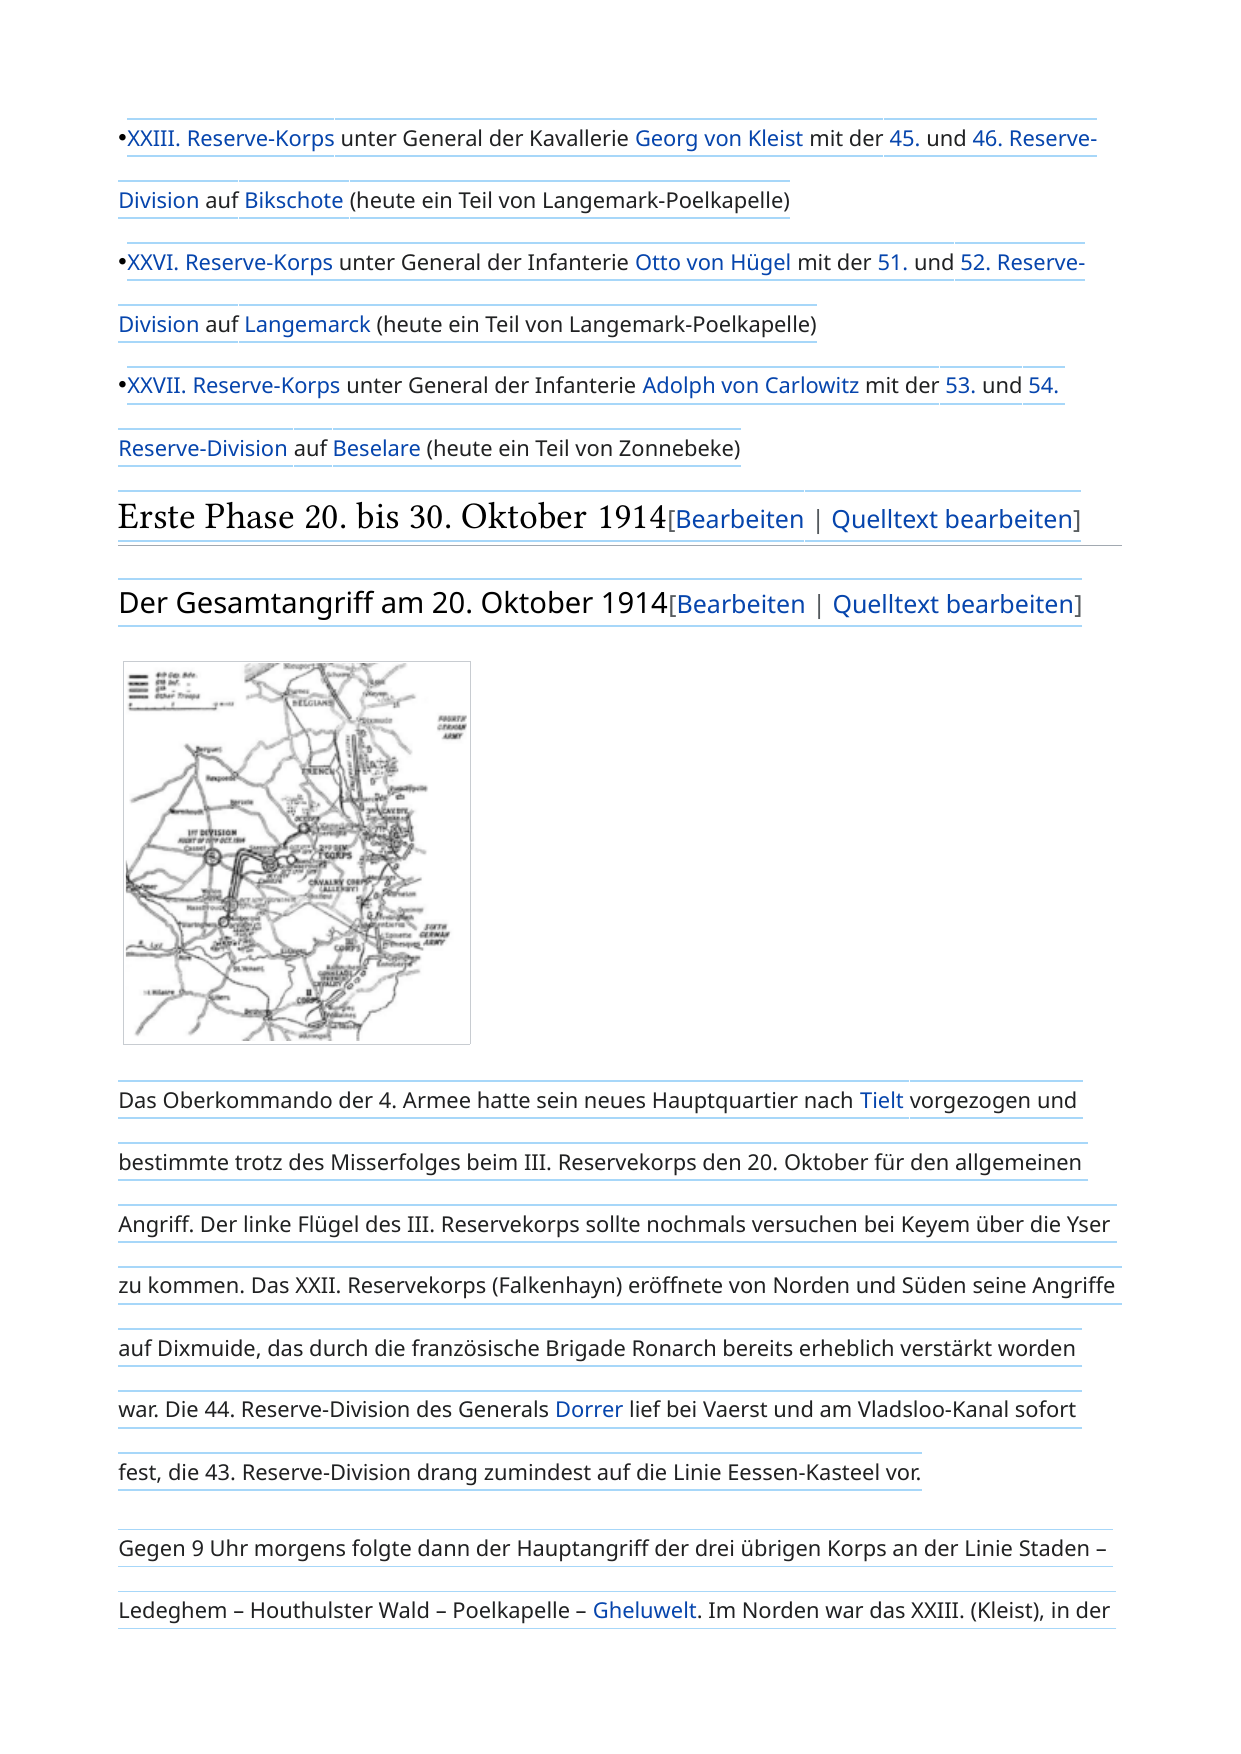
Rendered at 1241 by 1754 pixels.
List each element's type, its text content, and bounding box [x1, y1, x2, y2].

text Gegen 9 Uhr morgens folgte dann der Hauptangriff der drei übrigen Korps an der Linie Staden – Ledeghem – Houthulster Wald – Poelkapelle – Gheluwelt. Im Norden war das XXIII. (Kleist), in der [118, 1528, 1122, 1629]
subtitle Der Gesamtangriff am 20. Oktober 1914[Bearbeiten | Quelltext bearbeiten] [118, 578, 1122, 627]
text zu kommen. Das XXII. Reservekorps (Falkenhayn) eröffnete von Norden und Süden seine Angriffe [118, 1268, 1122, 1303]
text auf Dixmuide, das durch die französische Brigade Ronarch bereits erheblich verstärkt worden war. Die 44. Reserve-Division des Generals Dorrer lief bei Vaerst und am Vladsloo-Kanal sofort fest, die 43. Reserve-Division drang zumindest auf die Linie Eessen-Kasteel vor. [118, 1305, 1122, 1491]
list XXVI. Reserve-Korps unter General der Infanterie Otto von Hügel mit der 51. und 52. Reserve-Division auf Langemarck (heute ein Teil von Langemark-Poelkapelle) [118, 242, 1122, 343]
list XXVII. Reserve-Korps unter General der Infanterie Adolph von Carlowitz mit der 53. und 54. Reserve-Division auf Beselare (heute ein Teil von Zonnebeke) [118, 366, 1122, 467]
text Das Oberkommando der 4. Armee hatte sein neues Hauptquartier nach Tielt vorgezogen und bestimmte trotz des Misserfolges beim III. Reservekorps den 20. Oktober für den allgemeinen Angriff. Der linke Flügel des III. Reservekorps sollte nochmals versuchen bei Keyem über die Yser [118, 1080, 1122, 1266]
picture [125, 663, 467, 1041]
list XXIII. Reserve-Korps unter General der Kavallerie Georg von Kleist mit der 45. und 46. Reserve-Division auf Bikschote (heute ein Teil von Langemark-Poelkapelle) [118, 118, 1122, 219]
subtitle Erste Phase 20. bis 30. Oktober 1914[Bearbeiten | Quelltext bearbeiten] [118, 490, 1122, 545]
